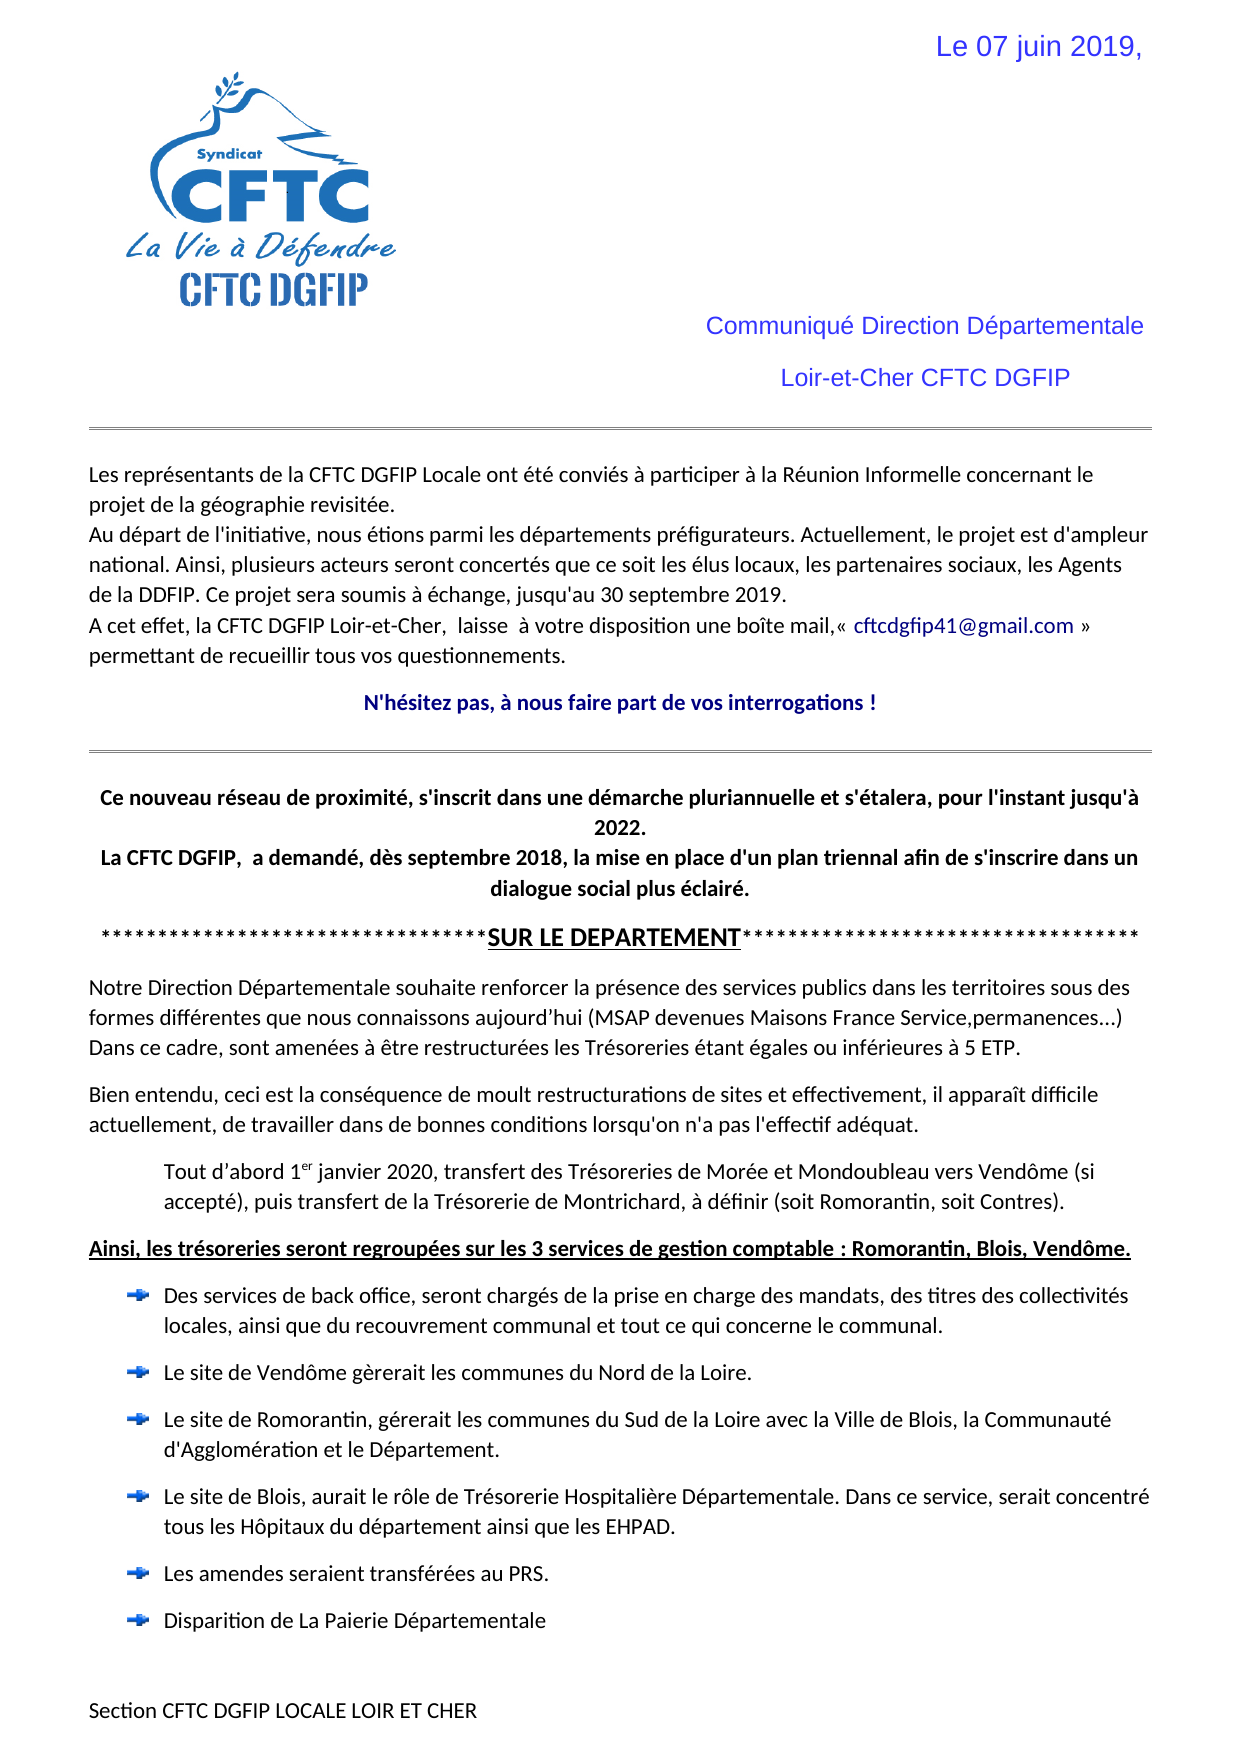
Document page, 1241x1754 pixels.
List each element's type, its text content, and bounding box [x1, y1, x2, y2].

text Communiqué Direction Départementale [88, 82, 1152, 340]
list Des services de back office, seront chargés de la prise en charge des mandats, des titres des collectivités locales, ainsi que du recouvrement communal et tout ce qui concerne le communal. [126, 1281, 1152, 1339]
text N'hésitez pas, à nous faire part de vos interrogations ! [88, 688, 1152, 716]
text Les représentants de la CFTC DGFIP Locale ont été conviés à participer à la Réunion Informelle concernant le projet de la géographie revisitée. Au départ de l'initiative, nous étions parmi les départements préfigurateurs. Actuellement, le projet est d'ampleur national. Ainsi, plusieurs acteurs seront concertés que ce soit les élus locaux, les partenaires sociaux, les Agents de la DDFIP. Ce projet sera soumis à échange, jusqu'au 30 septembre 2019. A cet effet, la CFTC DGFIP Loir-et-Cher, laisse à votre disposition une boîte mail,« cftcdgfip41@gmail.com » permettant de recueillir tous vos questionnements. [88, 460, 1152, 669]
text Le 07 juin 2019, [88, 29, 1152, 63]
text Bien entendu, ceci est la conséquence de moult restructurations de sites et effectivement, il apparaît difficile actuellement, de travailler dans de bonnes conditions lorsqu'on n'a pas l'effectif adéquat. [88, 1080, 1152, 1138]
picture [127, 1614, 149, 1626]
text Ainsi, les trésoreries seront regroupées sur les 3 services de gestion comptable : Romorantin, Blois, Vendôme. [88, 1234, 1152, 1262]
text Ce nouveau réseau de proximité, s'inscrit dans une démarche pluriannuelle et s'étalera, pour l'instant jusqu'à 2022. La CFTC DGFIP, a demandé, dès septembre 2018, la mise en place d'un plan triennal afin de s'inscrire dans un dialogue social plus éclairé. [88, 783, 1152, 902]
list Tout d’abord 1er janvier 2020, transfert des Trésoreries de Morée et Mondoubleau vers Vendôme (si accepté), puis transfert de la Trésorerie de Montrichard, à définir (soit Romorantin, soit Contres). [163, 1157, 1152, 1215]
text Loir-et-Cher CFTC DGFIP [88, 359, 1152, 392]
picture [127, 1289, 149, 1301]
list Le site de Blois, aurait le rôle de Trésorerie Hospitalière Départementale. Dans ce service, serait concentré tous les Hôpitaux du département ainsi que les EHPAD. [126, 1482, 1152, 1540]
list Les amendes seraient transférées au PRS. [126, 1559, 1152, 1587]
picture [127, 1366, 149, 1378]
text Notre Direction Départementale souhaite renforcer la présence des services publics dans les territoires sous des formes différentes que nous connaissons aujourd’hui (MSAP devenues Maisons France Service,permanences...) Dans ce cadre, sont amenées à être restructurées les Trésoreries étant égales ou inférieures à 5 ETP. [88, 973, 1152, 1061]
list Le site de Vendôme gèrerait les communes du Nord de la Loire. [126, 1358, 1152, 1386]
list Le site de Romorantin, gérerait les communes du Sud de la Loire avec la Ville de Blois, la Communauté d'Agglomération et le Département. [126, 1405, 1152, 1463]
picture [127, 1413, 149, 1425]
picture [127, 1490, 149, 1502]
text **********************************SUR LE DEPARTEMENT*********************************** [88, 921, 1152, 953]
list Disparition de La Paierie Départementale [126, 1606, 1152, 1634]
picture [127, 1567, 149, 1579]
